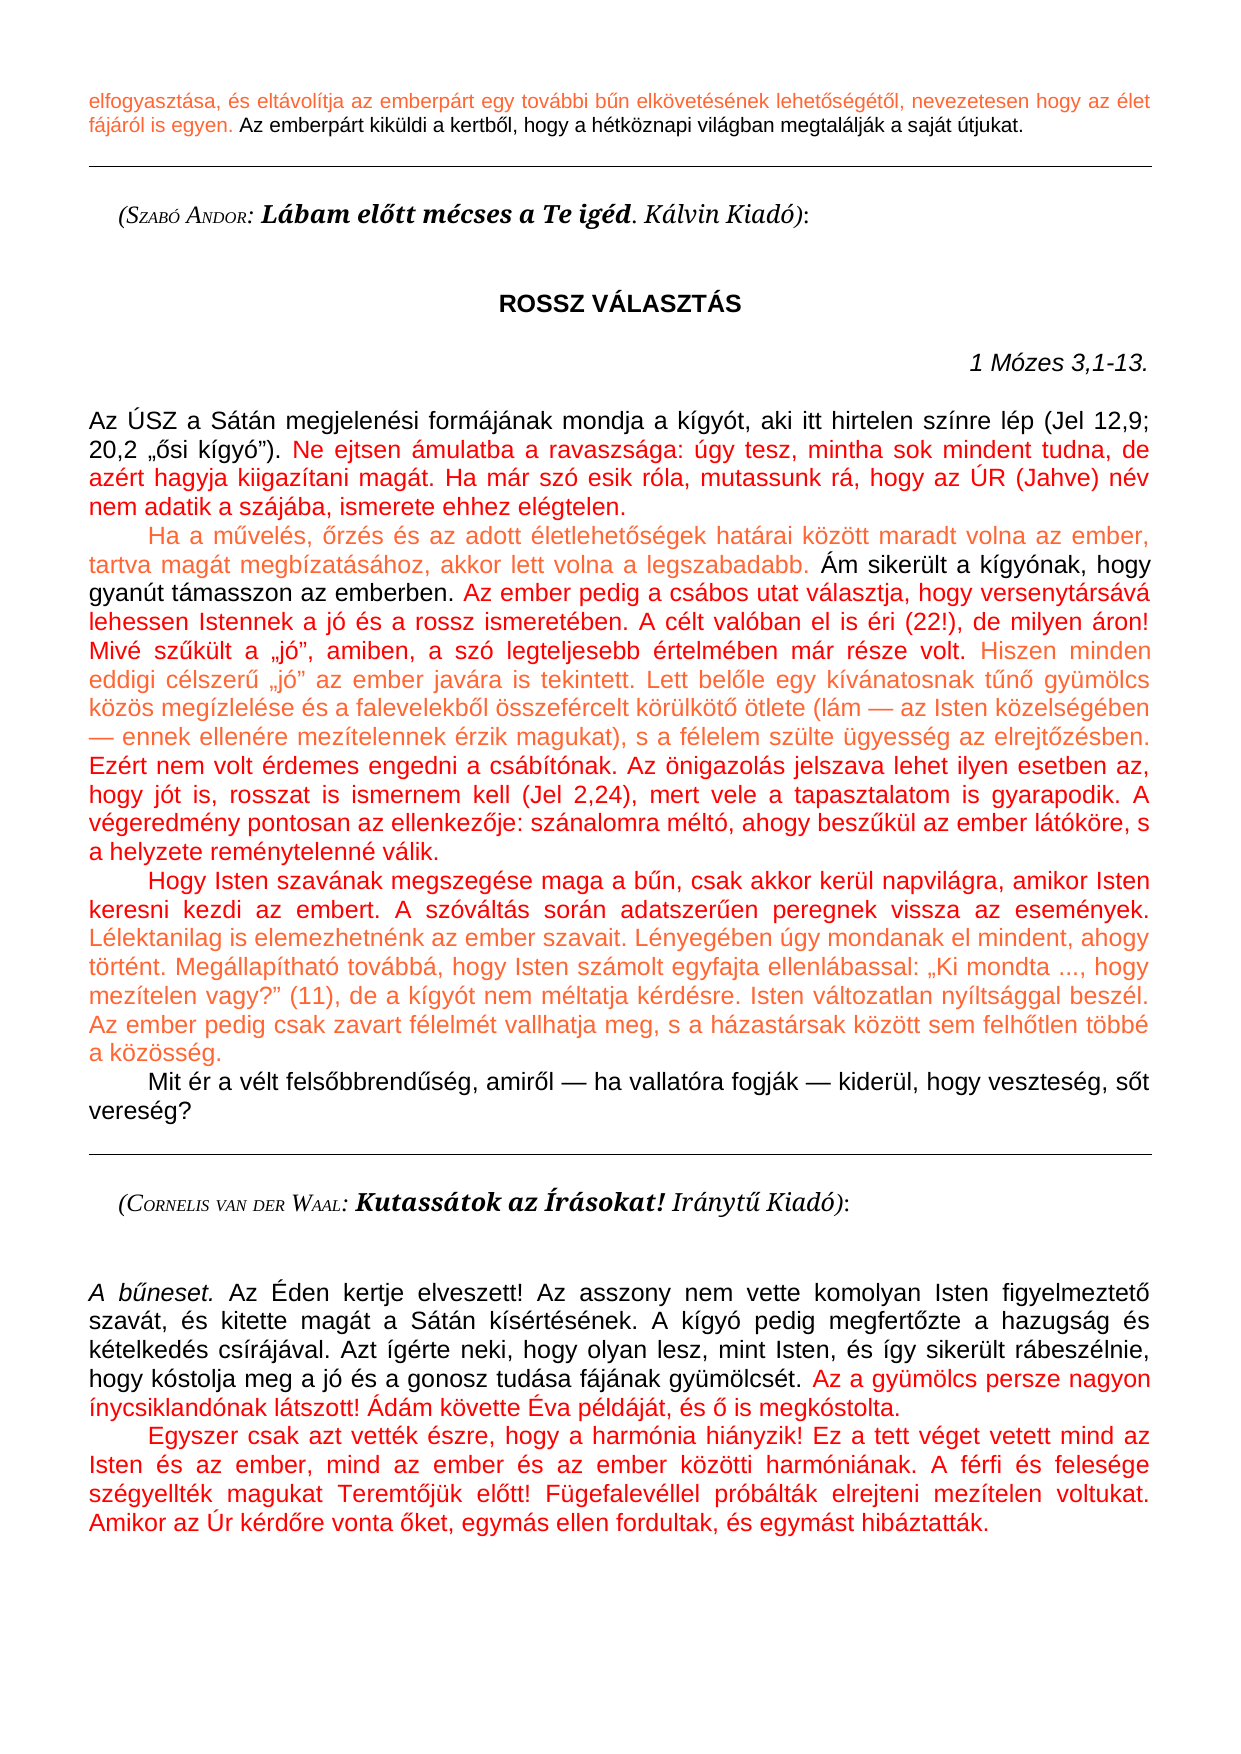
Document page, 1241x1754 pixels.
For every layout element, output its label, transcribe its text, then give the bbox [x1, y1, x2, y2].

text elfogyasztása, és eltávolítja az emberpárt egy további bűn elkövetésének lehetőségétől, nevezetesen hogy az élet fájáról is egyen. Az emberpárt kiküldi a kertből, hogy a hétköznapi világban megtalálják a saját útjukat. [88, 88, 1152, 136]
text Mit ér a vélt felsőbbrendűség, amiről — ha vallatóra fogják — kiderül, hogy veszteség, sőt vereség? [88, 1067, 1152, 1124]
text A bűneset. Az Éden kertje elveszett! Az asszony nem vette komolyan Isten figyelmeztető szavát, és kitette magát a Sátán kísértésének. A kígyó pedig megfertőzte a hazugság és kételkedés csírájával. Azt ígérte neki, hogy olyan lesz, mint Isten, és így sikerült rábeszélnie, hogy kóstolja meg a jó és a gonosz tudása fájának gyümölcsét. Az a gyümölcs persze nagyon ínycsiklandónak látszott! Ádám követte Éva példáját, és ő is megkóstolta. [88, 1277, 1152, 1421]
text (Cornelis van der Waal: Kutassátok az Írásokat! Iránytű Kiadó): [88, 1155, 1152, 1248]
text Hogy Isten szavának megszegése maga a bűn, csak akkor kerül napvilágra, amikor Isten keresni kezdi az embert. A szóváltás során adatszerűen peregnek vissza az események. Lélektanilag is elemezhetnénk az ember szavait. Lényegében úgy mondanak el mindent, ahogy történt. Megállapítható továbbá, hogy Isten számolt egyfajta ellenlábassal: „Ki mondta ..., hogy mezítelen vagy?” (11), de a kígyót nem méltatja kérdésre. Isten változatlan nyíltsággal beszél. Az ember pedig csak zavart félelmét vallhatja meg, s a házastársak között sem felhőtlen többé a közösség. [88, 866, 1152, 1067]
text Az ÚSZ a Sátán megjelenési formájának mondja a kígyót, aki itt hirtelen színre lép (Jel 12,9; 20,2 „ősi kígyó”). Ne ejtsen ámulatba a ravaszsága: úgy tesz, mintha sok mindent tudna, de azért hagyja kiigazítani magát. Ha már szó esik róla, mutassunk rá, hogy az ÚR (Jahve) név nem adatik a szájába, ismerete ehhez elégtelen. [88, 406, 1152, 521]
text Ha a művelés, őrzés és az adott életlehetőségek határai között maradt volna az ember, tartva magát megbízatásához, akkor lett volna a legszabadabb. Ám sikerült a kígyónak, hogy gyanút támasszon az emberben. Az ember pedig a csábos utat választja, hogy versenytársává lehessen Istennek a jó és a rossz ismeretében. A célt valóban el is éri (22!), de milyen áron! Mivé szűkült a „jó”, amiben, a szó legteljesebb értelmében már része volt. Hiszen minden eddigi célszerű „jó” az ember javára is tekintett. Lett belőle egy kívánatosnak tűnő gyümölcs közös megízlelése és a falevelekből összefércelt körülkötő ötlete (lám — az Isten közelségében — ennek ellenére mezítelennek érzik magukat), s a félelem szülte ügyesség az elrejtőzésben. Ezért nem volt érdemes engedni a csábítónak. Az önigazolás jelszava lehet ilyen esetben az, hogy jót is, rosszat is ismernem kell (Jel 2,24), mert vele a tapasztalatom is gyarapodik. A végeredmény pontosan az ellenkezője: szánalomra méltó, ahogy beszűkül az ember látóköre, s a helyzete reménytelenné válik. [88, 521, 1152, 866]
text 1 Mózes 3,1-13. [88, 348, 1152, 376]
text Egyszer csak azt vették észre, hogy a harmónia hiányzik! Ez a tett véget vetett mind az Isten és az ember, mind az ember és az ember közötti harmóniának. A férfi és felesége szégyellték magukat Teremtőjük előtt! Fügefalevéllel próbálták elrejteni mezítelen voltukat. Amikor az Úr kérdőre vonta őket, egymás ellen fordultak, és egymást hibáztatták. [88, 1421, 1152, 1536]
text (Szabó Andor: Lábam előtt mécses a Te igéd. Kálvin Kiadó): [88, 167, 1152, 260]
text ROSSZ VÁLASZTÁS [88, 289, 1152, 318]
